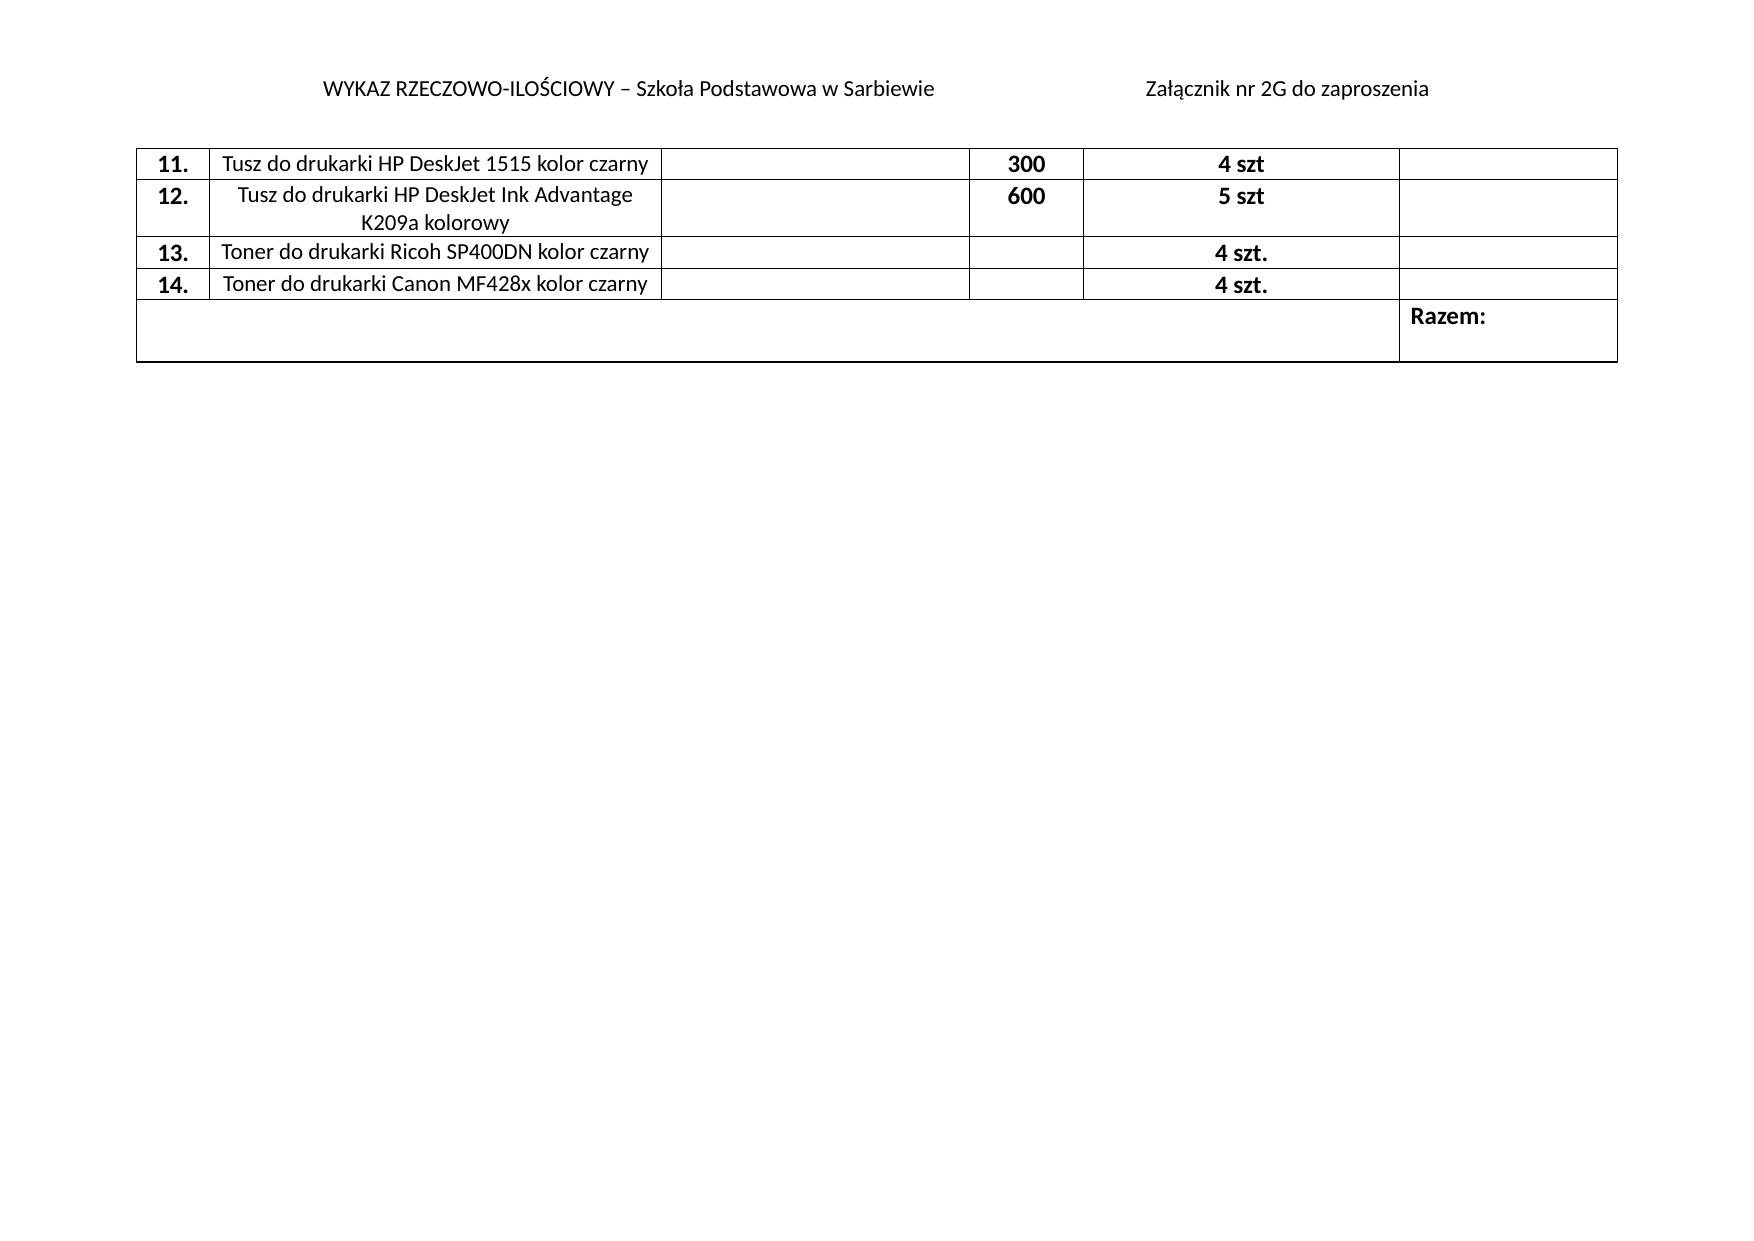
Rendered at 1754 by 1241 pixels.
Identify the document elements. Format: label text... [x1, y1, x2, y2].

table_cell [970, 269, 1083, 299]
table_cell [1400, 180, 1617, 236]
table_cell 12. [137, 180, 209, 236]
table_cell 4 szt. [1084, 269, 1399, 299]
table_cell 5 szt [1084, 180, 1399, 236]
table_cell [1400, 149, 1617, 179]
table_cell 13. [137, 237, 209, 268]
table_cell [970, 237, 1083, 268]
table_cell 4 szt [1084, 149, 1399, 179]
table_cell 600 [970, 180, 1083, 236]
table_cell Toner do drukarki Canon MF428x kolor czarny [210, 269, 661, 299]
table_cell Razem: [1400, 300, 1617, 361]
table_cell [662, 149, 969, 179]
table_cell [662, 269, 969, 299]
table_cell 300 [970, 149, 1083, 179]
table_cell 4 szt. [1084, 237, 1399, 268]
table_cell [137, 300, 1399, 361]
table_cell Tusz do drukarki HP DeskJet 1515 kolor czarny [210, 149, 661, 179]
table_cell 14. [137, 269, 209, 299]
table_cell [662, 237, 969, 268]
table_cell Toner do drukarki Ricoh SP400DN kolor czarny [210, 237, 661, 268]
table_cell 11. [137, 149, 209, 179]
table_cell Tusz do drukarki HP DeskJet Ink Advantage K209a kolorowy [210, 180, 661, 236]
table_cell [1400, 269, 1617, 299]
table_cell [662, 180, 969, 236]
table_cell [1400, 237, 1617, 268]
